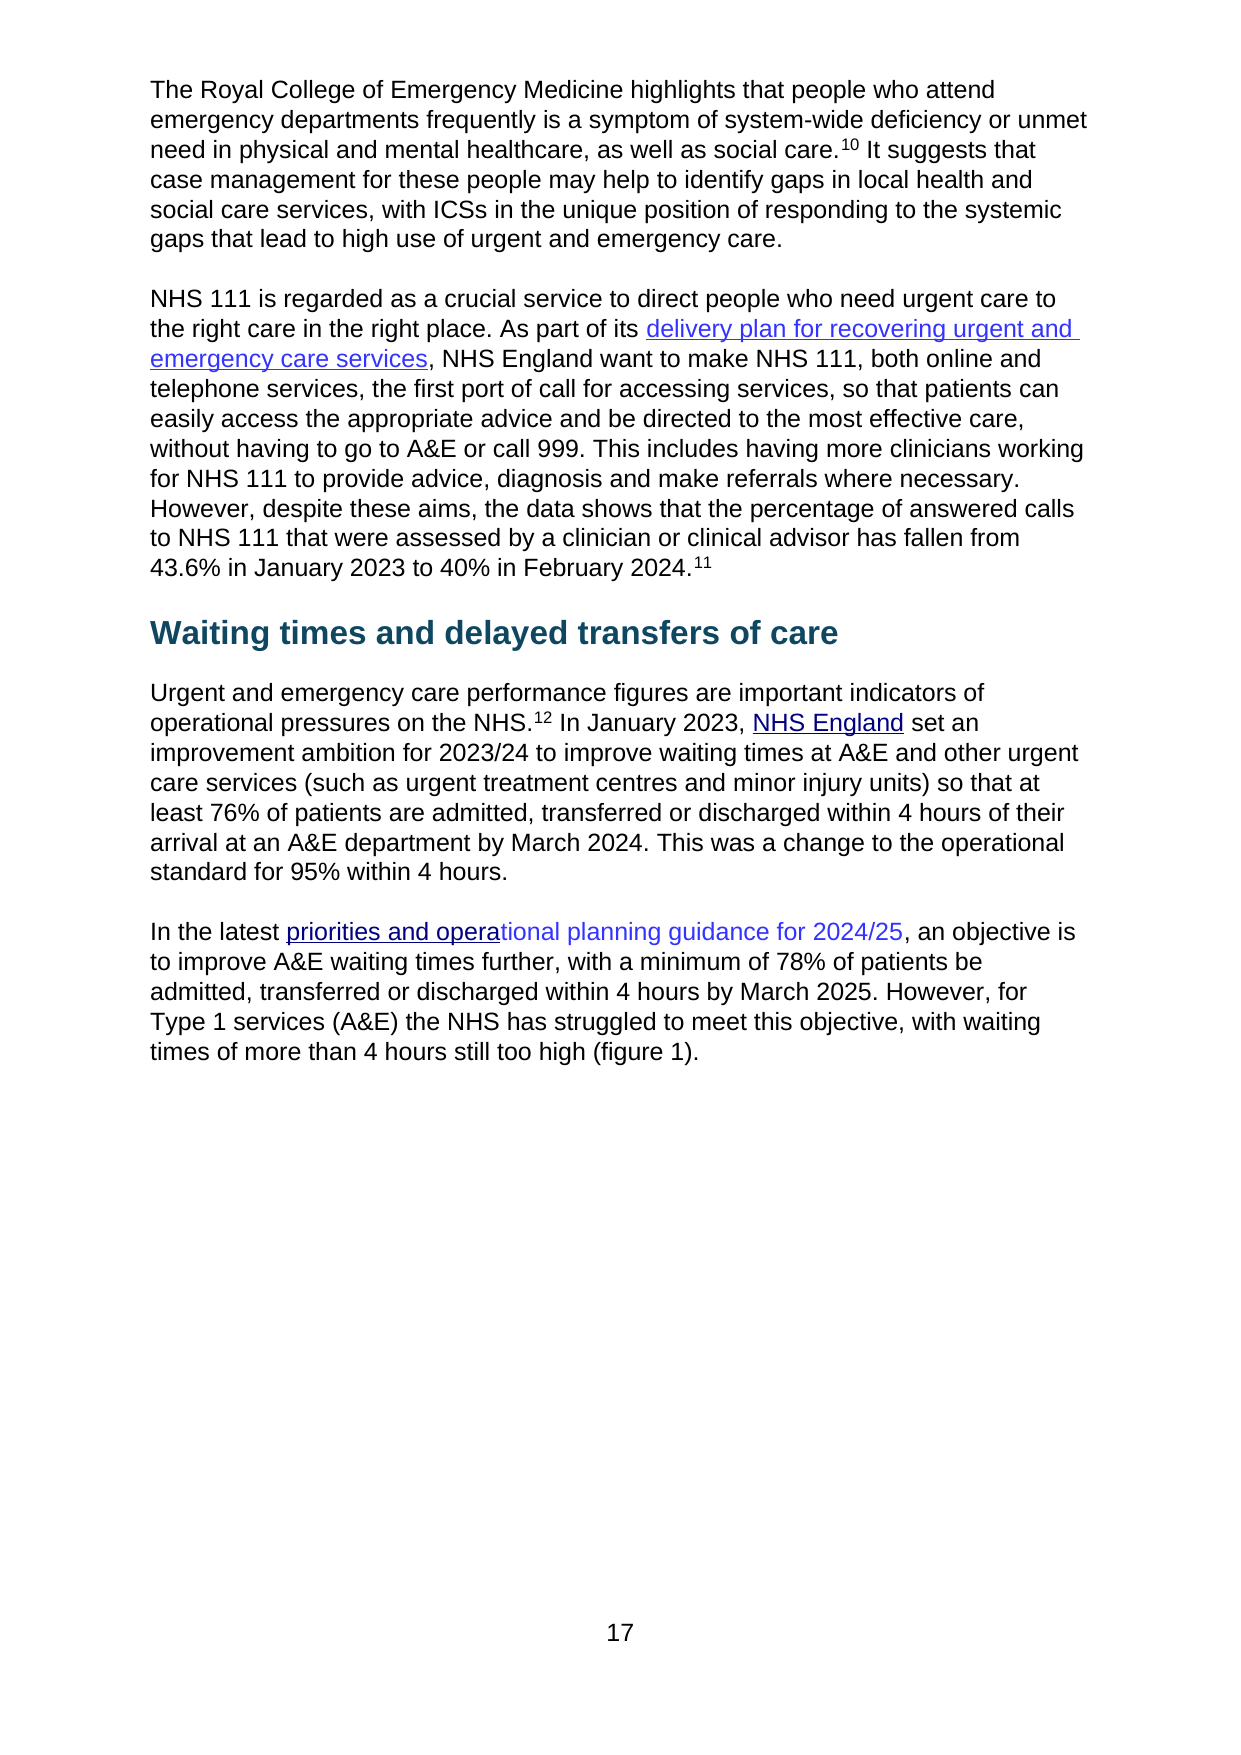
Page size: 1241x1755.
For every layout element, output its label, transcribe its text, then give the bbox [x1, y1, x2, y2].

text In the latest priorities and operational planning guidance for 2024/25, an objective is to improve A&E waiting times further, with a minimum of 78% of patients be admitted, transferred or discharged within 4 hours by March 2025. However, for Type 1 services (A&E) the NHS has struggled to meet this objective, with waiting times of more than 4 hours still too high (figure 1). [150, 917, 1090, 1066]
text NHS 111 is regarded as a crucial service to direct people who need urgent care to the right care in the right place. As part of its delivery plan for recovering urgent and emergency care services, NHS England want to make NHS 111, both online and telephone services, the first port of call for accessing services, so that patients can easily access the appropriate advice and be directed to the most effective care, without having to go to A&E or call 999. This includes having more clinicians working for NHS 111 to provide advice, diagnosis and make referrals where necessary. However, despite these aims, the data shows that the percentage of answered calls to NHS 111 that were assessed by a clinician or clinical advisor has fallen from 43.6% in January 2023 to 40% in February 2024. [150, 284, 1090, 582]
text Urgent and emergency care performance figures are important indicators of operational pressures on the NHS. In January 2023, NHS England set an improvement ambition for 2023/24 to improve waiting times at A&E and other urgent care services (such as urgent treatment centres and minor injury units) so that at least 76% of patients are admitted, transferred or discharged within 4 hours of their arrival at an A&E department by March 2024. This was a change to the operational standard for 95% within 4 hours. [150, 678, 1090, 886]
text The Royal College of Emergency Medicine highlights that people who attend emergency departments frequently is a symptom of system-wide deficiency or unmet need in physical and mental healthcare, as well as social care. It suggests that case management for these people may help to identify gaps in local health and social care services, with ICSs in the unique position of responding to the systemic gaps that lead to high use of urgent and emergency care. [150, 75, 1090, 253]
subtitle Waiting times and delayed transfers of care [150, 613, 1090, 652]
